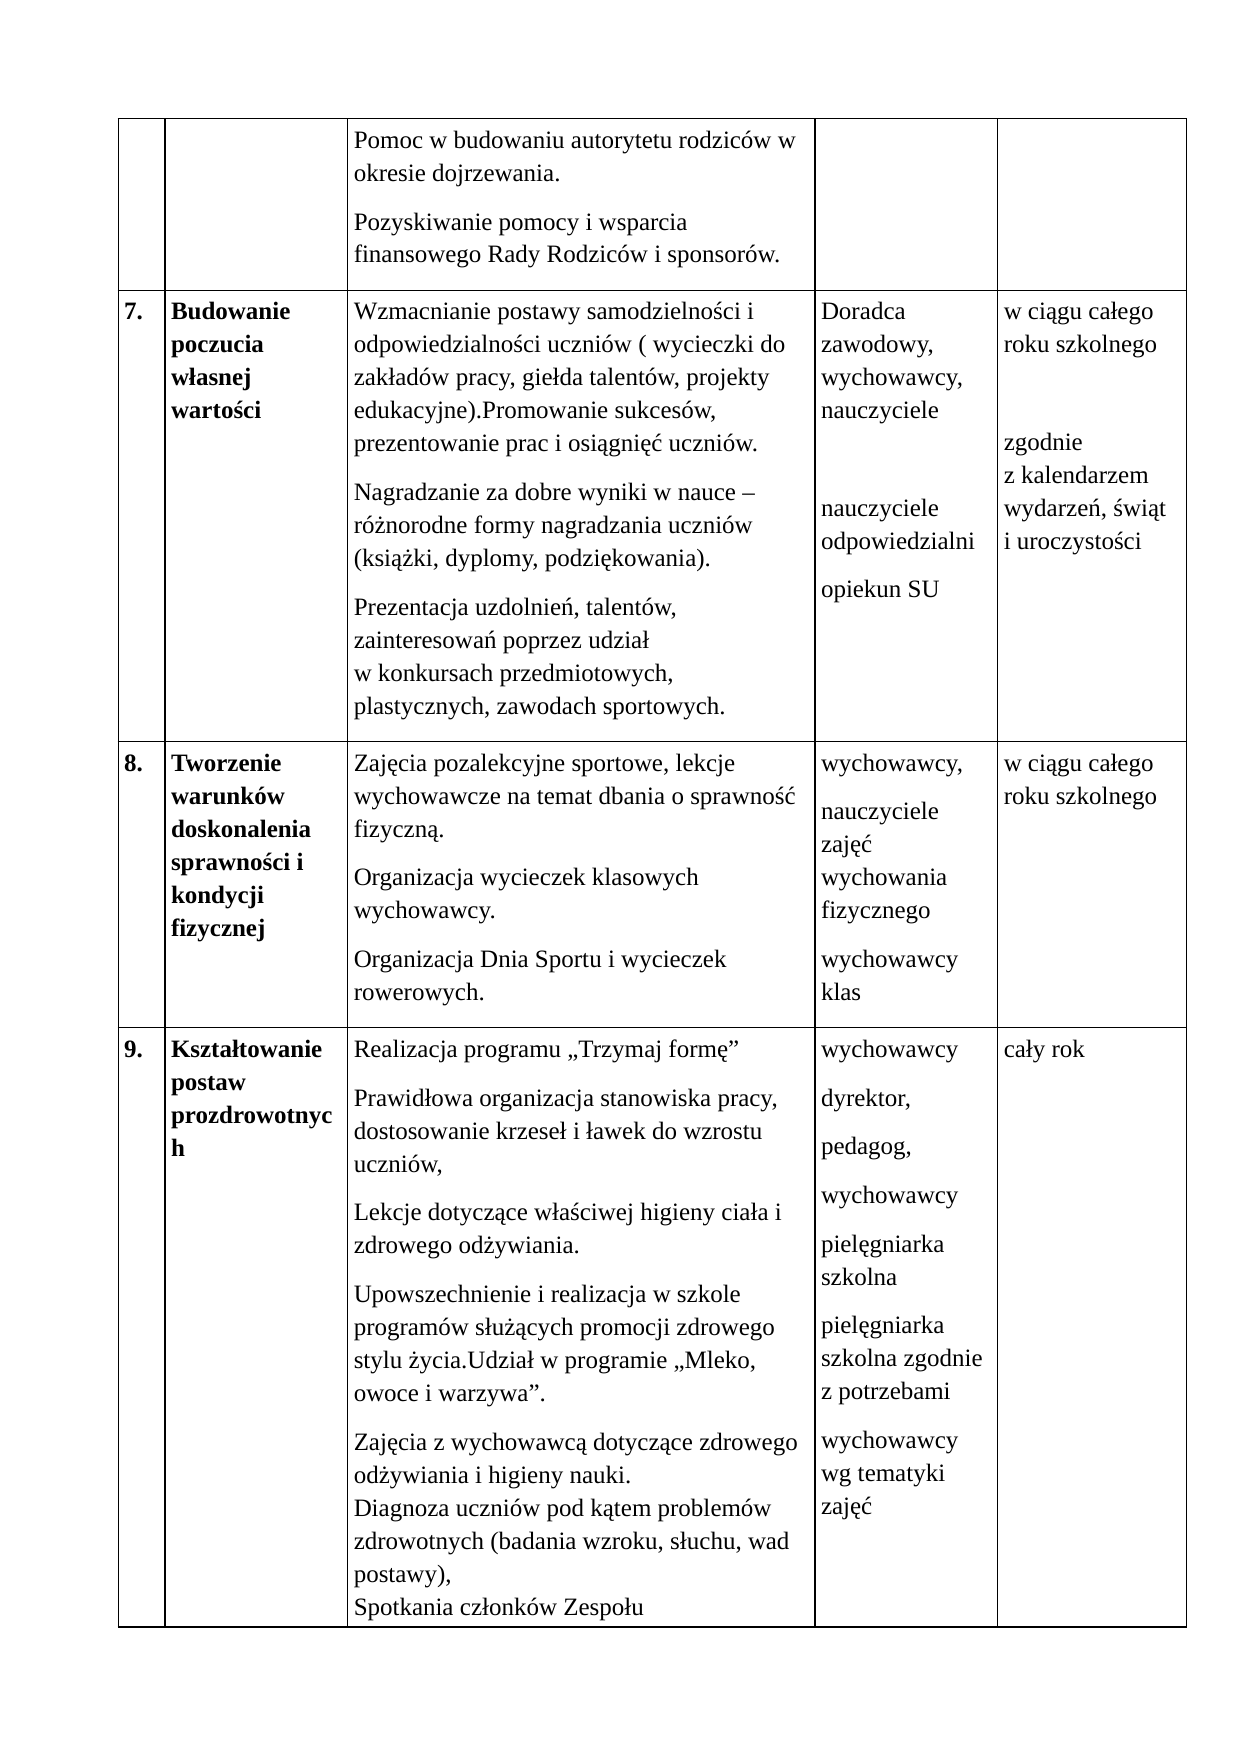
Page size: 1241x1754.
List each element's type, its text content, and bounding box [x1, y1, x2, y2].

table_cell Wzmacnianie postawy samodzielności i odpowiedzialności uczniów ( wycieczki do zakładów pracy, giełda talentów, projekty edukacyjne).Promowanie sukcesów, prezentowanie prac i osiągnięć uczniów. Nagradzanie za dobre wyniki w nauce – różnorodne formy nagradzania uczniów (książki, dyplomy, podziękowania). Prezentacja uzdolnień, talentów, zainteresowań poprzez udział w konkursach przedmiotowych, plastycznych, zawodach sportowych. [348, 291, 814, 741]
table_cell [119, 119, 164, 290]
table_cell Kształtowanie postaw prozdrowotnych [166, 1028, 347, 1626]
table_cell wychowawcy, nauczyciele zajęć wychowania fizycznego wychowawcy klas [816, 742, 997, 1027]
table_cell wychowawcy dyrektor, pedagog, wychowawcy pielęgniarka szkolna pielęgniarka szkolna zgodnie z potrzebami wychowawcy wg tematyki zajęć [816, 1028, 997, 1626]
table_cell [816, 119, 997, 290]
table_cell [998, 119, 1186, 290]
table_cell Budowanie poczucia własnej wartości [166, 291, 347, 741]
table_cell [166, 119, 347, 290]
table_cell Tworzenie warunków doskonalenia sprawności i kondycji fizycznej [166, 742, 347, 1027]
table_cell Doradca zawodowy, wychowawcy, nauczyciele nauczyciele odpowiedzialni opiekun SU [816, 291, 997, 741]
table_cell w ciągu całego roku szkolnego [998, 742, 1186, 1027]
table_cell Zajęcia pozalekcyjne sportowe, lekcje wychowawcze na temat dbania o sprawność fizyczną. Organizacja wycieczek klasowych wychowawcy. Organizacja Dnia Sportu i wycieczek rowerowych. [348, 742, 814, 1027]
table_cell Pomoc w budowaniu autorytetu rodziców w okresie dojrzewania. Pozyskiwanie pomocy i wsparcia finansowego Rady Rodziców i sponsorów. [348, 119, 814, 290]
table_cell w ciągu całego roku szkolnego zgodnie z kalendarzem wydarzeń, świąt i uroczystości [998, 291, 1186, 741]
table_cell cały rok [998, 1028, 1186, 1626]
table_cell 7. [119, 291, 164, 741]
table_cell Realizacja programu „Trzymaj formę” Prawidłowa organizacja stanowiska pracy, dostosowanie krzeseł i ławek do wzrostu uczniów, Lekcje dotyczące właściwej higieny ciała i zdrowego odżywiania. Upowszechnienie i realizacja w szkole programów służących promocji zdrowego stylu życia.Udział w programie „Mleko, owoce i warzywa”. Zajęcia z wychowawcą dotyczące zdrowego odżywiania i higieny nauki. Diagnoza uczniów pod kątem problemów zdrowotnych (badania wzroku, słuchu, wad postawy), Spotkania członków Zespołu [348, 1028, 814, 1626]
table_cell 8. [119, 742, 164, 1027]
table_cell 9. [119, 1028, 164, 1626]
